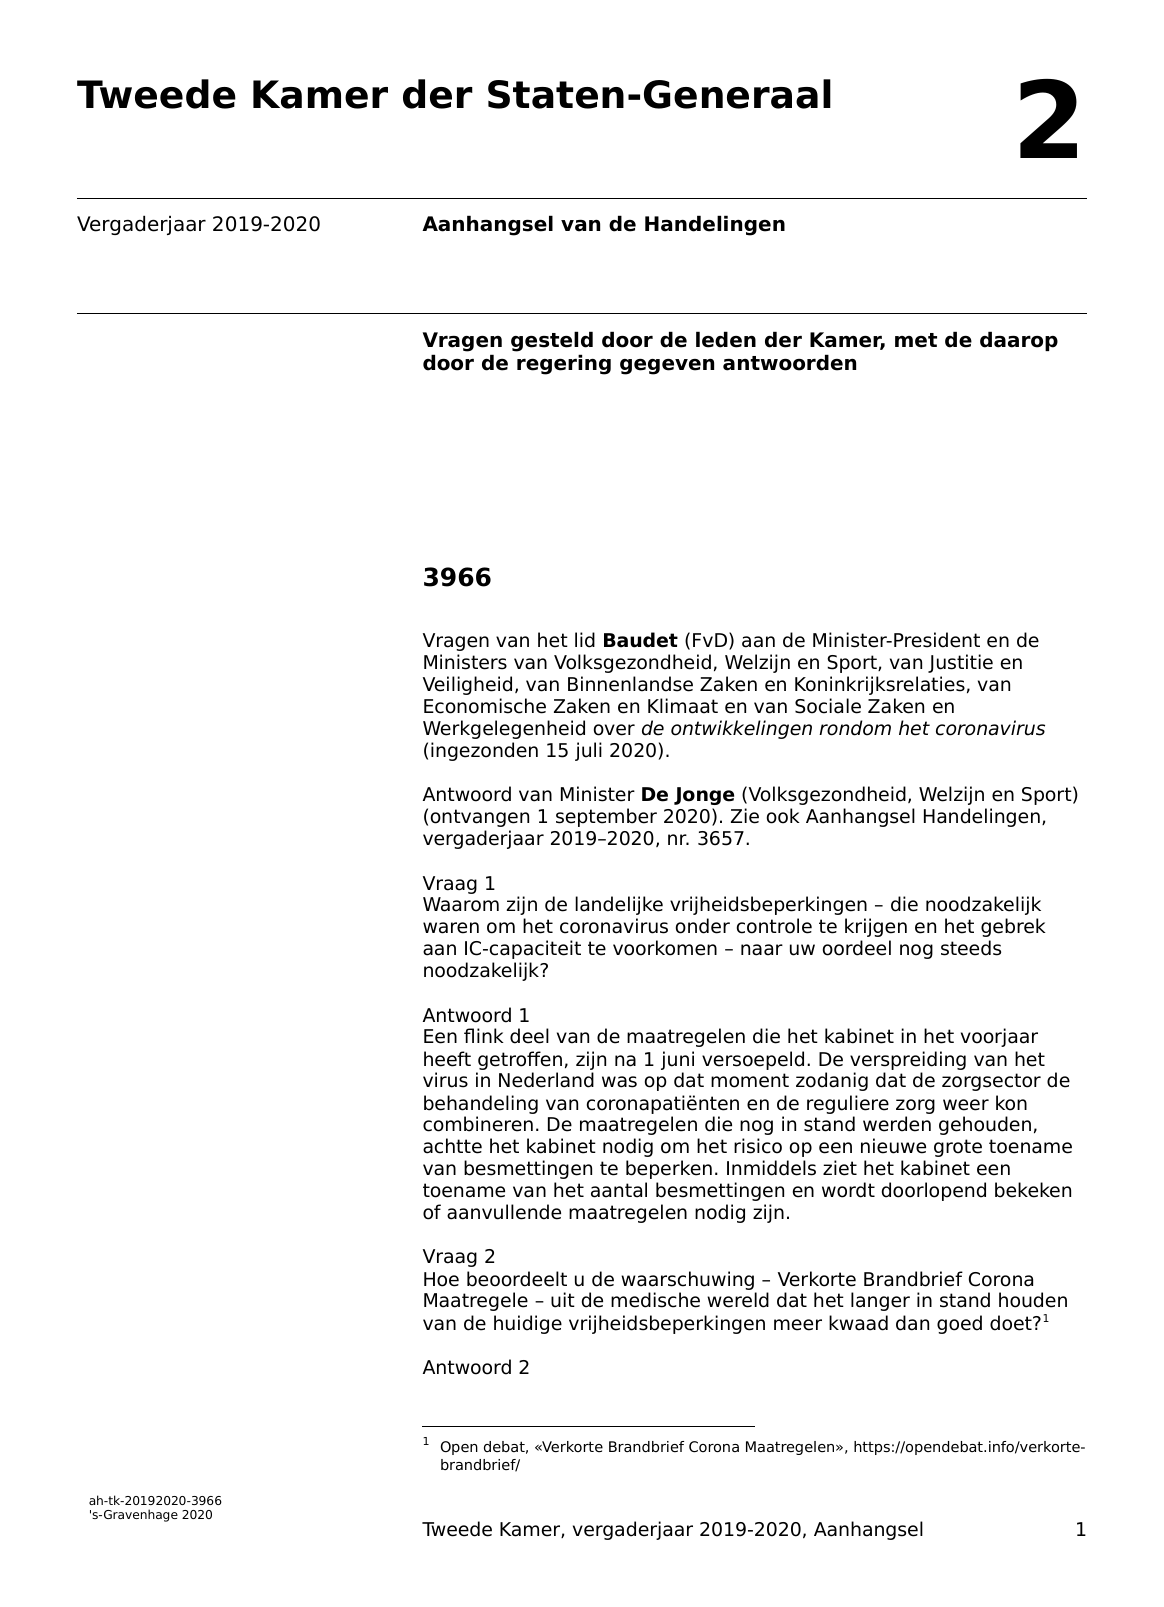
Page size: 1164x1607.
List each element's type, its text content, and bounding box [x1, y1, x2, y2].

text 3966 [422, 563, 1087, 592]
table_cell Aanhangsel van de Handelingen [422, 199, 1087, 313]
text Vraag 1 [422, 872, 1087, 894]
text Vragen van het lid Baudet (FvD) aan de Minister-President en de Ministers van Volksgezondheid, Welzijn en Sport, van Justitie en Veiligheid, van Binnenlandse Zaken en Koninkrijksrelaties, van Economische Zaken en Klimaat en van Sociale Zaken en Werkgelegenheid over de ontwikkelingen rondom het coronavirus (ingezonden 15 juli 2020). [422, 630, 1087, 762]
table_cell [77, 314, 422, 375]
text Waarom zijn de landelijke vrijheidsbeperkingen – die noodzakelijk waren om het coronavirus onder controle te krijgen en het gebrek aan IC-capaciteit te voorkomen – naar uw oordeel nog steeds noodzakelijk? [422, 894, 1087, 982]
table_header Tweede Kamer der Staten-Generaal [77, 59, 886, 198]
text ah-tk-20192020-3966 [88, 1494, 323, 1508]
text Antwoord van Minister De Jonge (Volksgezondheid, Welzijn en Sport) (ontvangen 1 september 2020). Zie ook Aanhangsel Handelingen, vergaderjaar 2019–2020, nr. 3657. [422, 784, 1087, 850]
table_cell Vergaderjaar 2019-2020 [77, 199, 422, 313]
text Hoe beoordeelt u de waarschuwing – Verkorte Brandbrief Corona Maatregele – uit de medische wereld dat het langer in stand houden van de huidige vrijheidsbeperkingen meer kwaad dan goed doet? [422, 1268, 1087, 1334]
text Vraag 2 [422, 1246, 1087, 1268]
table_header 2 [886, 59, 1087, 198]
text Antwoord 1 [422, 1004, 1087, 1026]
table_cell Vragen gesteld door de leden der Kamer, met de daarop door de regering gegeven antwoorden [422, 314, 1087, 375]
text 's-Gravenhage 2020 [88, 1508, 323, 1522]
text Antwoord 2 [422, 1357, 1087, 1378]
text Een flink deel van de maatregelen die het kabinet in het voorjaar heeft getroffen, zijn na 1 juni versoepeld. De verspreiding van het virus in Nederland was op dat moment zodanig dat de zorgsector de behandeling van coronapatiënten en de reguliere zorg weer kon combineren. De maatregelen die nog in stand werden gehouden, achtte het kabinet nodig om het risico op een nieuwe grote toename van besmettingen te beperken. Inmiddels ziet het kabinet een toename van het aantal besmettingen en wordt doorlopend bekeken of aanvullende maatregelen nodig zijn. [422, 1026, 1087, 1224]
text Open debat, «Verkorte Brandbrief Corona Maatregelen», https://opendebat.info/verkorte-brandbrief/ [422, 1435, 1087, 1474]
